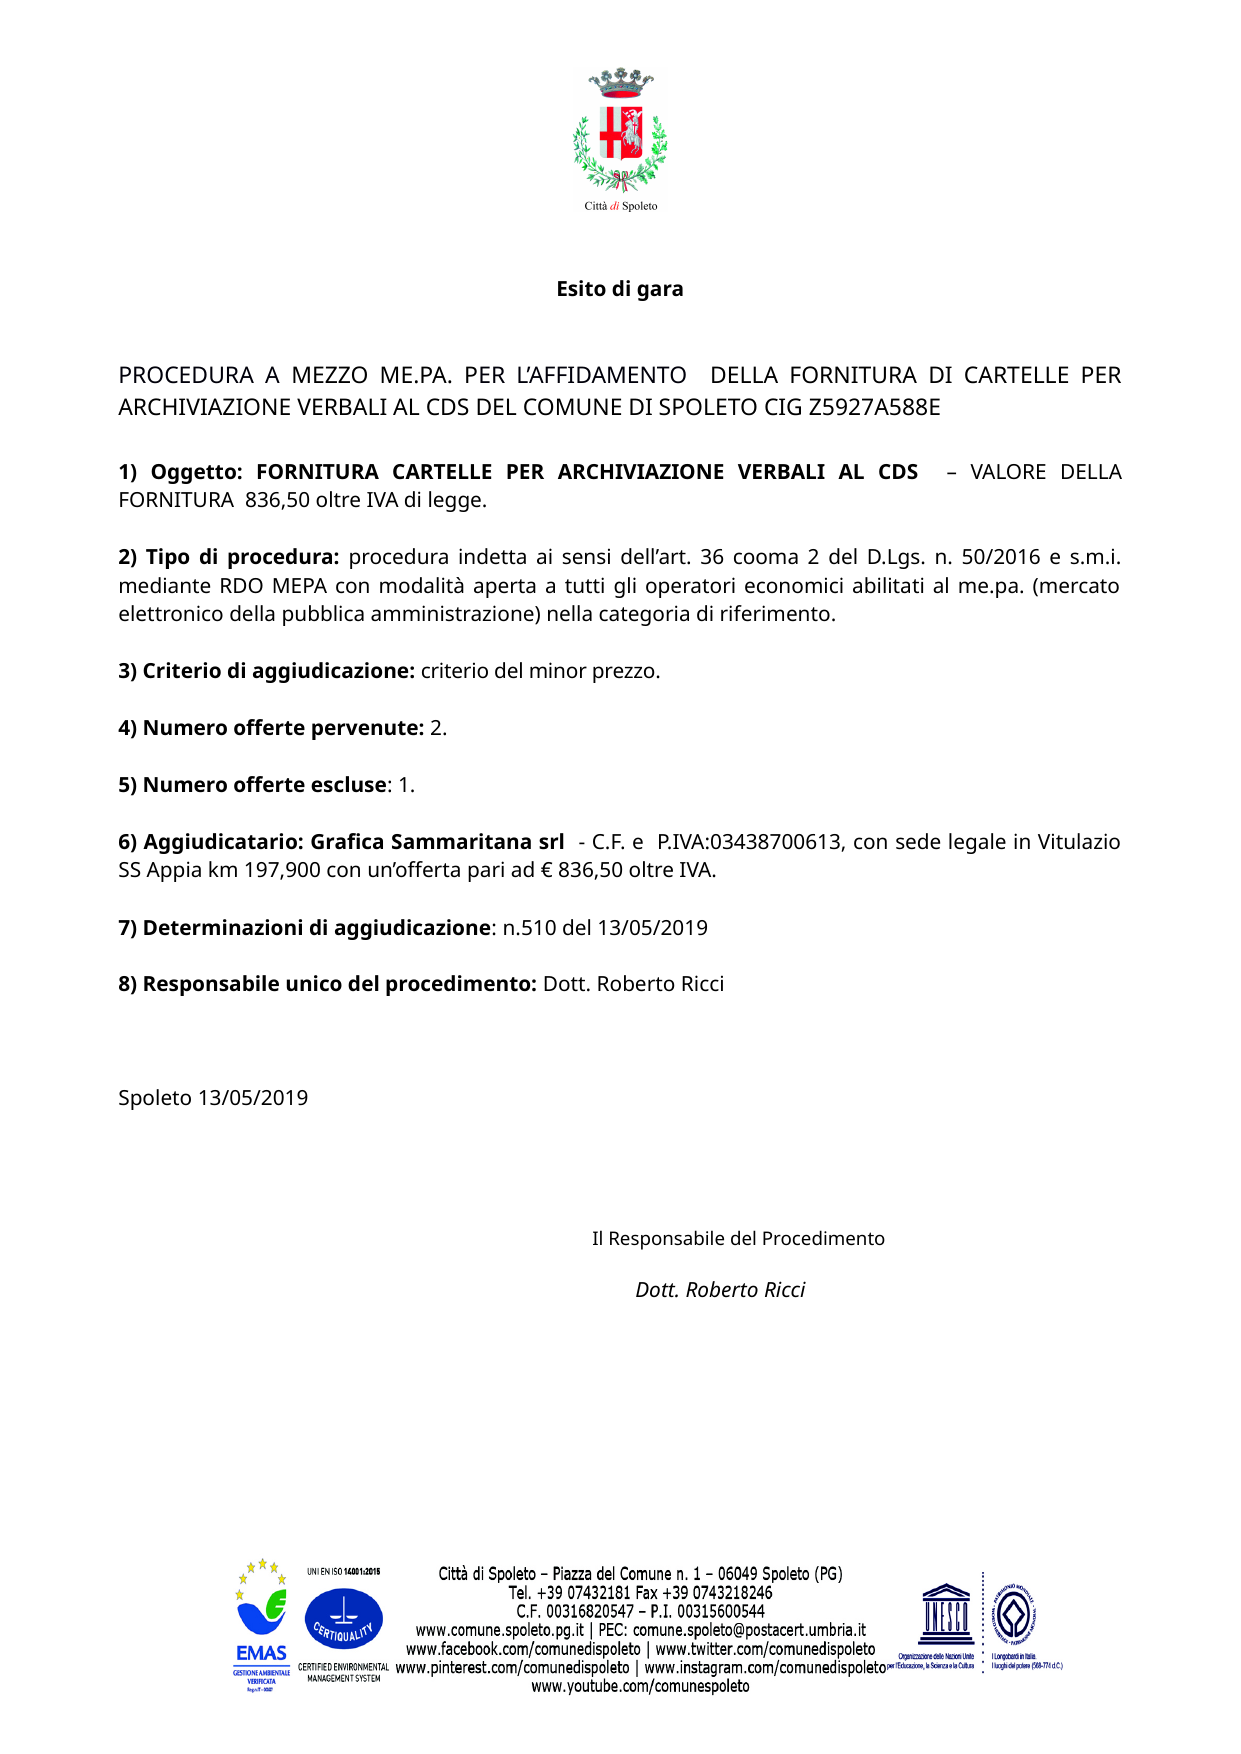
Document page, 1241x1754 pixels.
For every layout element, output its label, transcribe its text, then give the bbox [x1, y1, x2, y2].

text Dott. Roberto Ricci [118, 1276, 1122, 1304]
text 5) Numero offerte escluse: 1. [118, 770, 1122, 798]
text 8) Responsabile unico del procedimento: Dott. Roberto Ricci [118, 969, 1122, 998]
text PROCEDURA A MEZZO ME.PA. PER L’AFFIDAMENTO DELLA FORNITURA DI CARTELLE PER ARCHIVIAZIONE VERBALI AL CDS DEL COMUNE DI SPOLETO CIG Z5927A588E [118, 359, 1122, 422]
picture [230, 1553, 1064, 1700]
text 6) Aggiudicatario: Grafica Sammaritana srl - C.F. e P.IVA:03438700613, con sede legale in Vitulazio SS Appia km 197,900 con un’offerta pari ad € 836,50 oltre IVA. [118, 827, 1122, 884]
text Esito di gara [118, 274, 1122, 302]
picture [572, 67, 668, 212]
text Il Responsabile del Procedimento [118, 1226, 1122, 1251]
text Spoleto 13/05/2019 [118, 1083, 1122, 1112]
text 1) Oggetto: FORNITURA CARTELLE PER ARCHIVIAZIONE VERBALI AL CDS – valore delLA FORNITURA 836,50 oltre IVA di legge. [118, 457, 1122, 514]
text 2) Tipo di procedura: procedura indetta ai sensi dell’art. 36 cooma 2 del D.Lgs. n. 50/2016 e s.m.i. mediante RDO MEPA con modalità aperta a tutti gli operatori economici abilitati al me.pa. (mercato elettronico della pubblica amministrazione) nella categoria di riferimento. [118, 542, 1122, 628]
text 3) Criterio di aggiudicazione: criterio del minor prezzo. [118, 656, 1122, 685]
text 7) Determinazioni di aggiudicazione: n.510 del 13/05/2019 [118, 913, 1122, 941]
text 4) Numero offerte pervenute: 2. [118, 713, 1122, 742]
